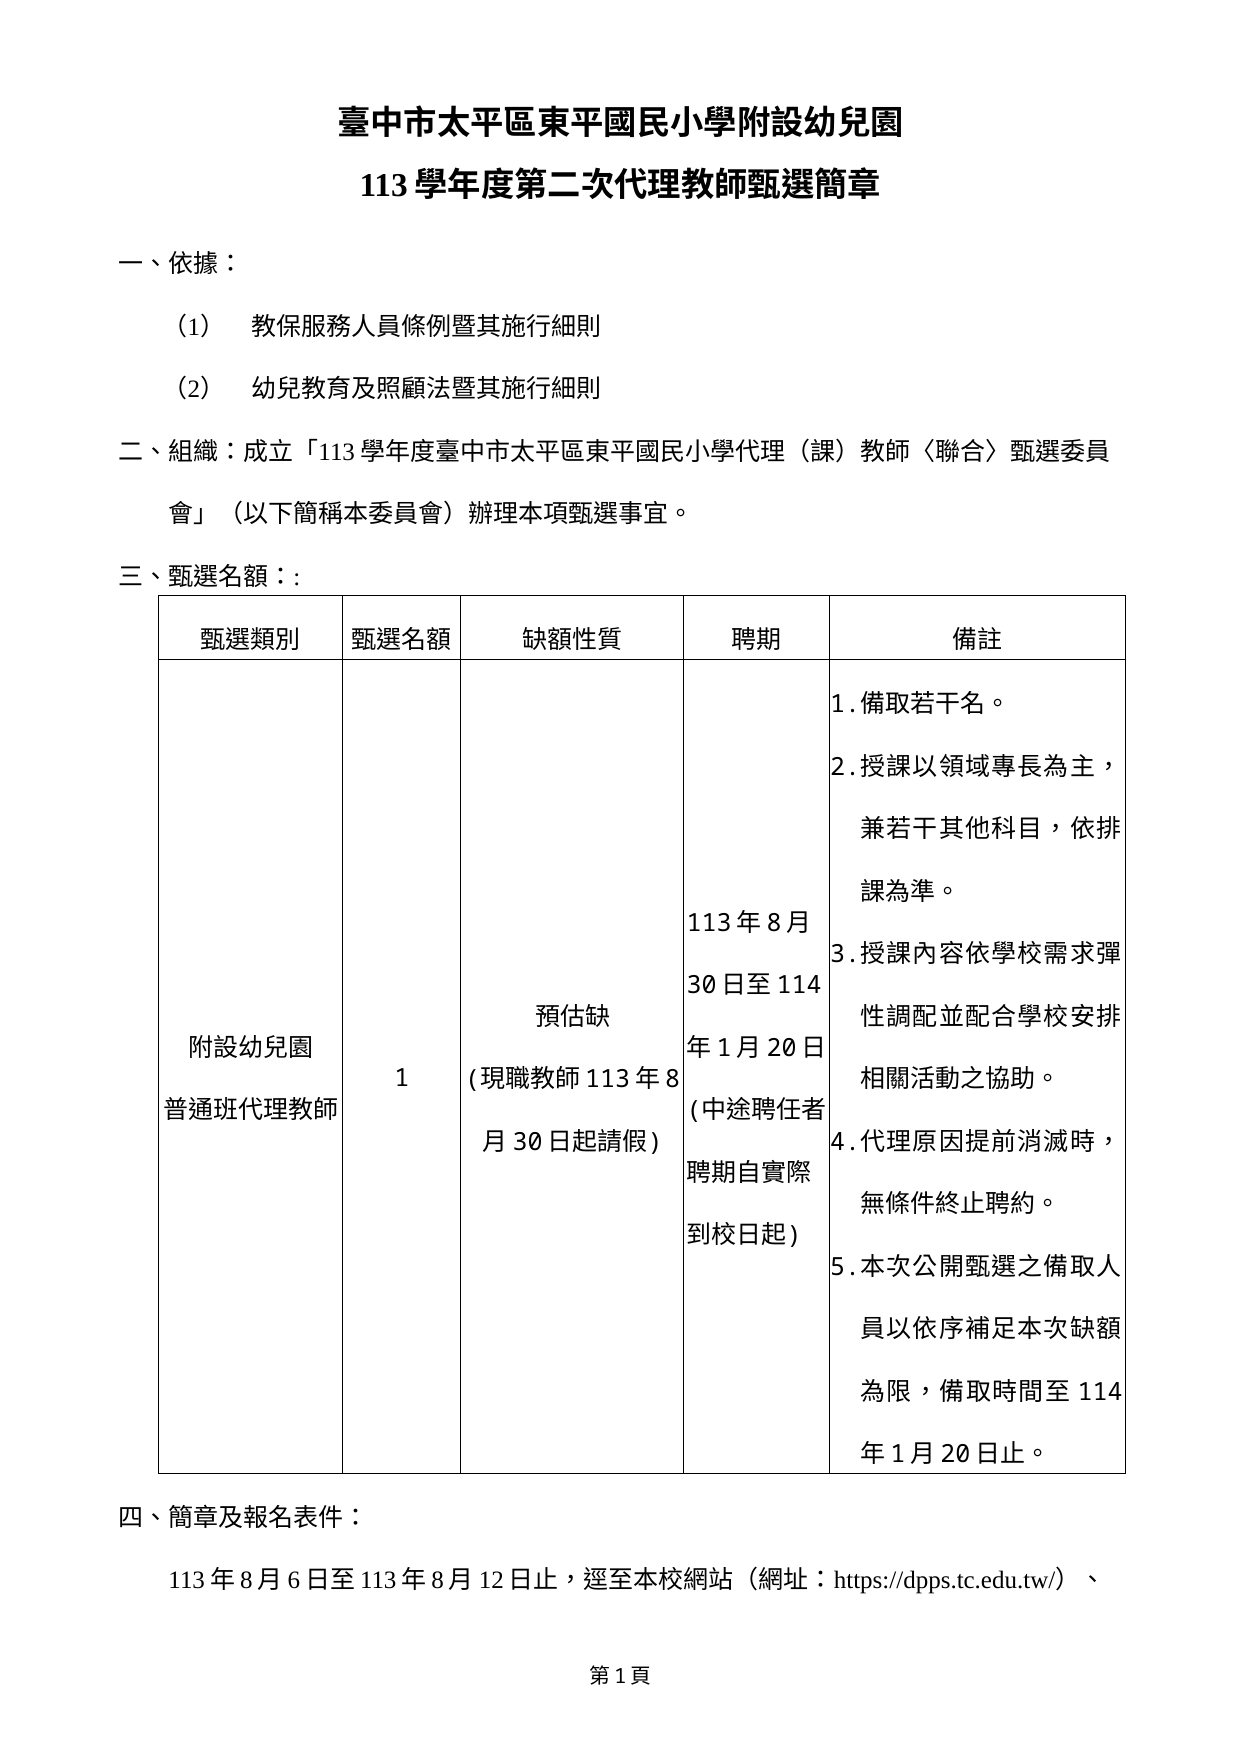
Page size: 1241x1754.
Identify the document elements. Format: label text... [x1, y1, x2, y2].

list 幼兒教育及照顧法暨其施行細則 [162, 345, 1122, 408]
table_cell 預估缺 (現職教師113年8月30日起請假) [461, 660, 683, 1472]
text 一、依據： [118, 220, 1122, 283]
text 四、簡章及報名表件： 113年8月6日至113年8月12日止，逕至本校網站（網址：https://dpps.tc.edu.tw/）、 [118, 1473, 1122, 1598]
table_header 甄選類別 [159, 596, 342, 659]
table_header 甄選名額 [343, 596, 460, 659]
list 教保服務人員條例暨其施行細則 [162, 283, 1122, 345]
text 臺中市太平區東平國民小學附設幼兒園 [118, 78, 1122, 141]
table_header 備註 [830, 596, 1125, 659]
table_cell 113年8月30日至114年1月20日 (中途聘任者聘期自實際到校日起) [684, 660, 829, 1472]
table_cell 附設幼兒園 普通班代理教師 [159, 660, 342, 1472]
table_header 缺額性質 [461, 596, 683, 659]
table_cell 1 [343, 660, 460, 1472]
table_cell 備取若干名。 授課以領域專長為主，兼若干其他科目，依排課為準。 授課內容依學校需求彈性調配並配合學校安排相關活動之協助。 代理原因提前消滅時，無條件終止聘約。 本次公開甄選之備取人員以依序補足本次缺額為限，備取時間至114年1月20日止。 [830, 660, 1125, 1472]
text 二、組織：成立「113學年度臺中市太平區東平國民小學代理（課）教師〈聯合〉甄選委員會」（以下簡稱本委員會）辦理本項甄選事宜。 [118, 408, 1122, 533]
text 三、甄選名額：: [118, 533, 1122, 595]
table_header 聘期 [684, 596, 829, 659]
text 113學年度第二次代理教師甄選簡章 [118, 141, 1122, 203]
